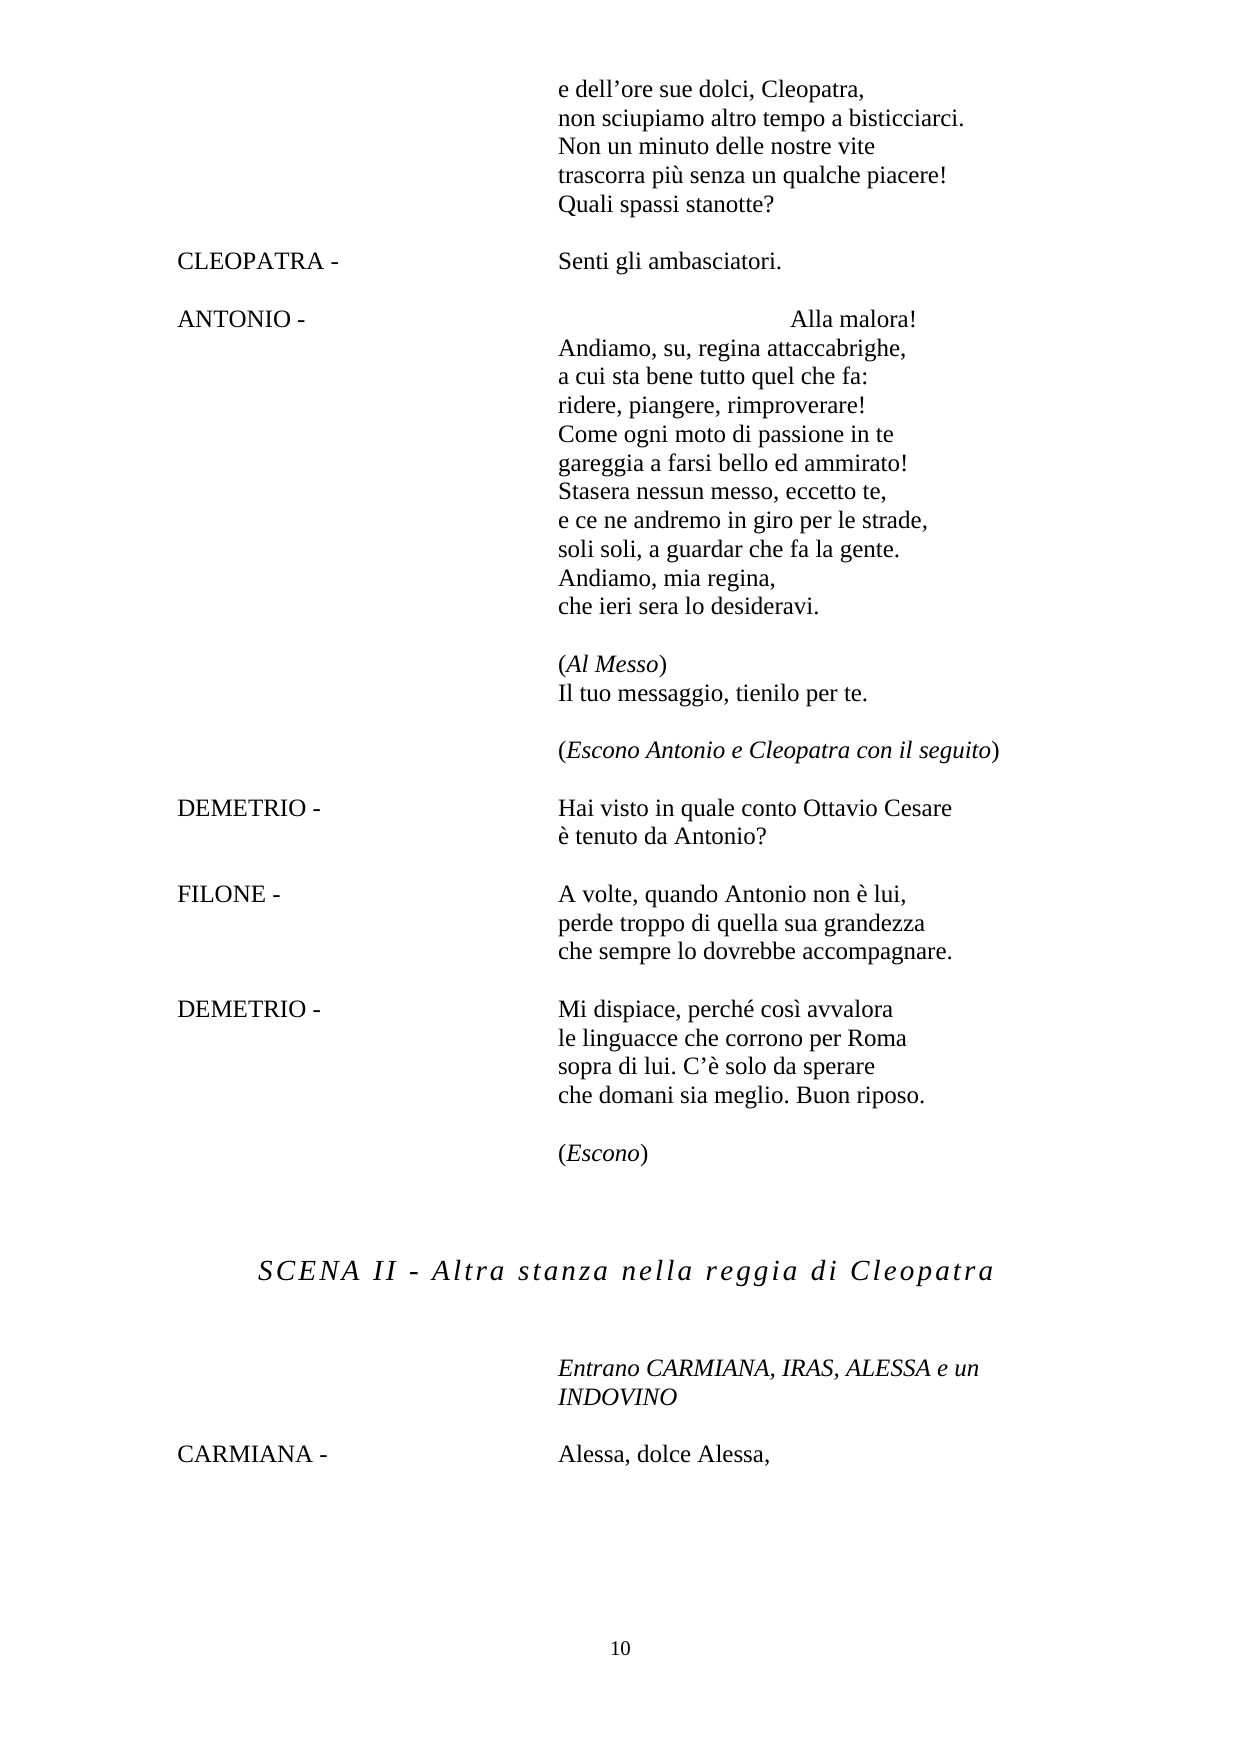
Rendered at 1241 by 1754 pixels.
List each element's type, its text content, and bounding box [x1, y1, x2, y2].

table_cell e dell’ore sue dolci, Cleopatra, non sciupiamo altro tempo a bisticciarci. Non un minuto delle nostre vite trascorra più senza un qualche piacere! Quali spassi stanotte? [551, 74, 1085, 246]
table_cell (Escono) [551, 1138, 1085, 1166]
table_cell DEMETRIO - [170, 994, 551, 1138]
table_cell [170, 74, 551, 246]
table_cell (Escono Antonio e Cleopatra con il seguito) [551, 735, 1085, 793]
table_cell FILONE - [170, 879, 551, 994]
table_cell ANTONIO - [170, 304, 551, 649]
table_cell Alessa, dolce Alessa, [551, 1440, 1085, 1468]
table_header SCENA II - Altra stanza nella reggia di Cleopatra [170, 1253, 1085, 1353]
table_cell (Al Messo) Il tuo messaggio, tienilo per te. [551, 649, 1085, 735]
table_cell DEMETRIO - [170, 793, 551, 879]
table_cell [170, 649, 551, 735]
table_cell [170, 1353, 551, 1439]
table_cell Mi dispiace, perché così avvalora le linguacce che corrono per Roma sopra di lui. C’è solo da sperare che domani sia meglio. Buon riposo. [551, 994, 1085, 1138]
table_cell CARMIANA - [170, 1440, 551, 1468]
table_cell Senti gli ambasciatori. [551, 246, 1085, 304]
table_cell Alla malora! Andiamo, su, regina attaccabrighe, a cui sta bene tutto quel che fa: ridere, piangere, rimproverare! Come ogni moto di passione in te gareggia a farsi bello ed ammirato! Stasera nessun messo, eccetto te, e ce ne andremo in giro per le strade, soli soli, a guardar che fa la gente. Andiamo, mia regina, che ieri sera lo desideravi. [551, 304, 1085, 649]
table_cell Entrano CARMIANA, IRAS, ALESSA e un INDOVINO [551, 1353, 1085, 1439]
table_cell A volte, quando Antonio non è lui, perde troppo di quella sua grandezza che sempre lo dovrebbe accompagnare. [551, 879, 1085, 994]
table_cell CLEOPATRA - [170, 246, 551, 304]
table_cell [170, 735, 551, 793]
table_cell Hai visto in quale conto Ottavio Cesare è tenuto da Antonio? [551, 793, 1085, 879]
table_cell [170, 1138, 551, 1166]
